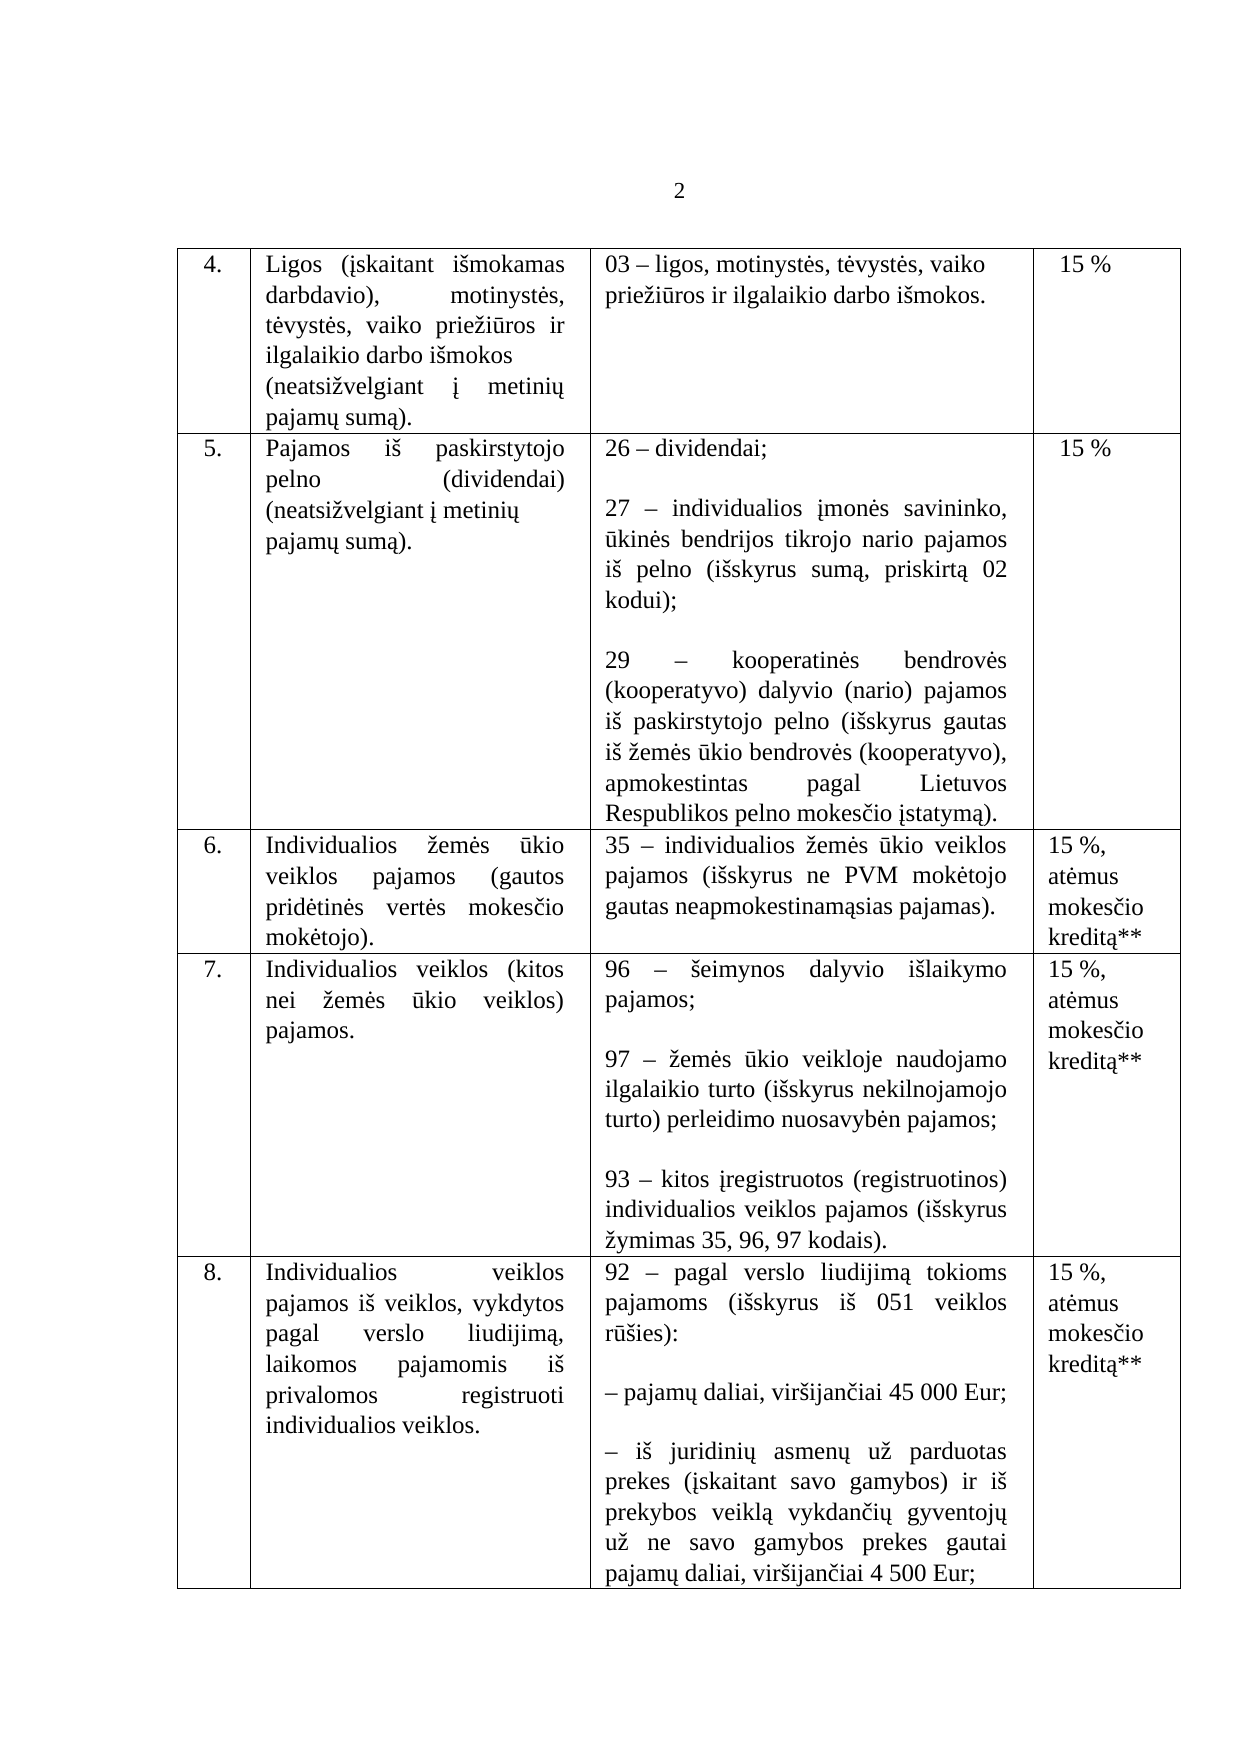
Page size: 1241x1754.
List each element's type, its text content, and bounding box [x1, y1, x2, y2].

table_cell 15 % [1034, 434, 1180, 829]
table_cell 7. [178, 954, 250, 1256]
table_cell 35 – individualios žemės ūkio veiklos pajamos (išskyrus ne PVM mokėtojo gautas neapmokestinamąsias pajamas). [591, 830, 1033, 953]
table_cell Individualios žemės ūkio veiklos pajamos (gautos pridėtinės vertės mokesčio mokėtojo). [251, 830, 590, 953]
table_cell 92 – pagal verslo liudijimą tokioms pajamoms (išskyrus iš 051 veiklos rūšies): – pajamų daliai, viršijančiai 45 000 Eur; – iš juridinių asmenų už parduotas prekes (įskaitant savo gamybos) ir iš prekybos veiklą vykdančių gyventojų už ne savo gamybos prekes gautai pajamų daliai, viršijančiai 4 500 Eur; [591, 1257, 1033, 1588]
table_cell 8. [178, 1257, 250, 1588]
table_cell 26 – dividendai; 27 – individualios įmonės savininko, ūkinės bendrijos tikrojo nario pajamos iš pelno (išskyrus sumą, priskirtą 02 kodui); 29 – kooperatinės bendrovės (kooperatyvo) dalyvio (nario) pajamos iš paskirstytojo pelno (išskyrus gautas iš žemės ūkio bendrovės (kooperatyvo), apmokestintas pagal Lietuvos Respublikos pelno mokesčio įstatymą). [591, 434, 1033, 829]
table_cell Pajamos iš paskirstytojo pelno (dividendai) (neatsižvelgiant į metinių pajamų sumą). [251, 434, 590, 829]
table_cell 15 %, atėmus mokesčio kreditą** [1034, 830, 1180, 953]
table_cell 5. [178, 434, 250, 829]
table_cell Individualios veiklos (kitos nei žemės ūkio veiklos) pajamos. [251, 954, 590, 1256]
table_cell 96 – šeimynos dalyvio išlaikymo pajamos; 97 – žemės ūkio veikloje naudojamo ilgalaikio turto (išskyrus nekilnojamojo turto) perleidimo nuosavybėn pajamos; 93 – kitos įregistruotos (registruotinos) individualios veiklos pajamos (išskyrus žymimas 35, 96, 97 kodais). [591, 954, 1033, 1256]
table_cell 4. [178, 249, 250, 432]
table_cell 6. [178, 830, 250, 953]
table_cell 15 %, atėmus mokesčio kreditą** [1034, 1257, 1180, 1588]
table_cell 15 %, atėmus mokesčio kreditą** [1034, 954, 1180, 1256]
table_cell Individualios veiklos pajamos iš veiklos, vykdytos pagal verslo liudijimą, laikomos pajamomis iš privalomos registruoti individualios veiklos. [251, 1257, 590, 1588]
table_cell Ligos (įskaitant išmokamas darbdavio), motinystės, tėvystės, vaiko priežiūros ir ilgalaikio darbo išmokos (neatsižvelgiant į metinių pajamų sumą). [251, 249, 590, 432]
table_cell 03 – ligos, motinystės, tėvystės, vaiko priežiūros ir ilgalaikio darbo išmokos. [591, 249, 1033, 432]
table_cell 15 % [1034, 249, 1180, 432]
